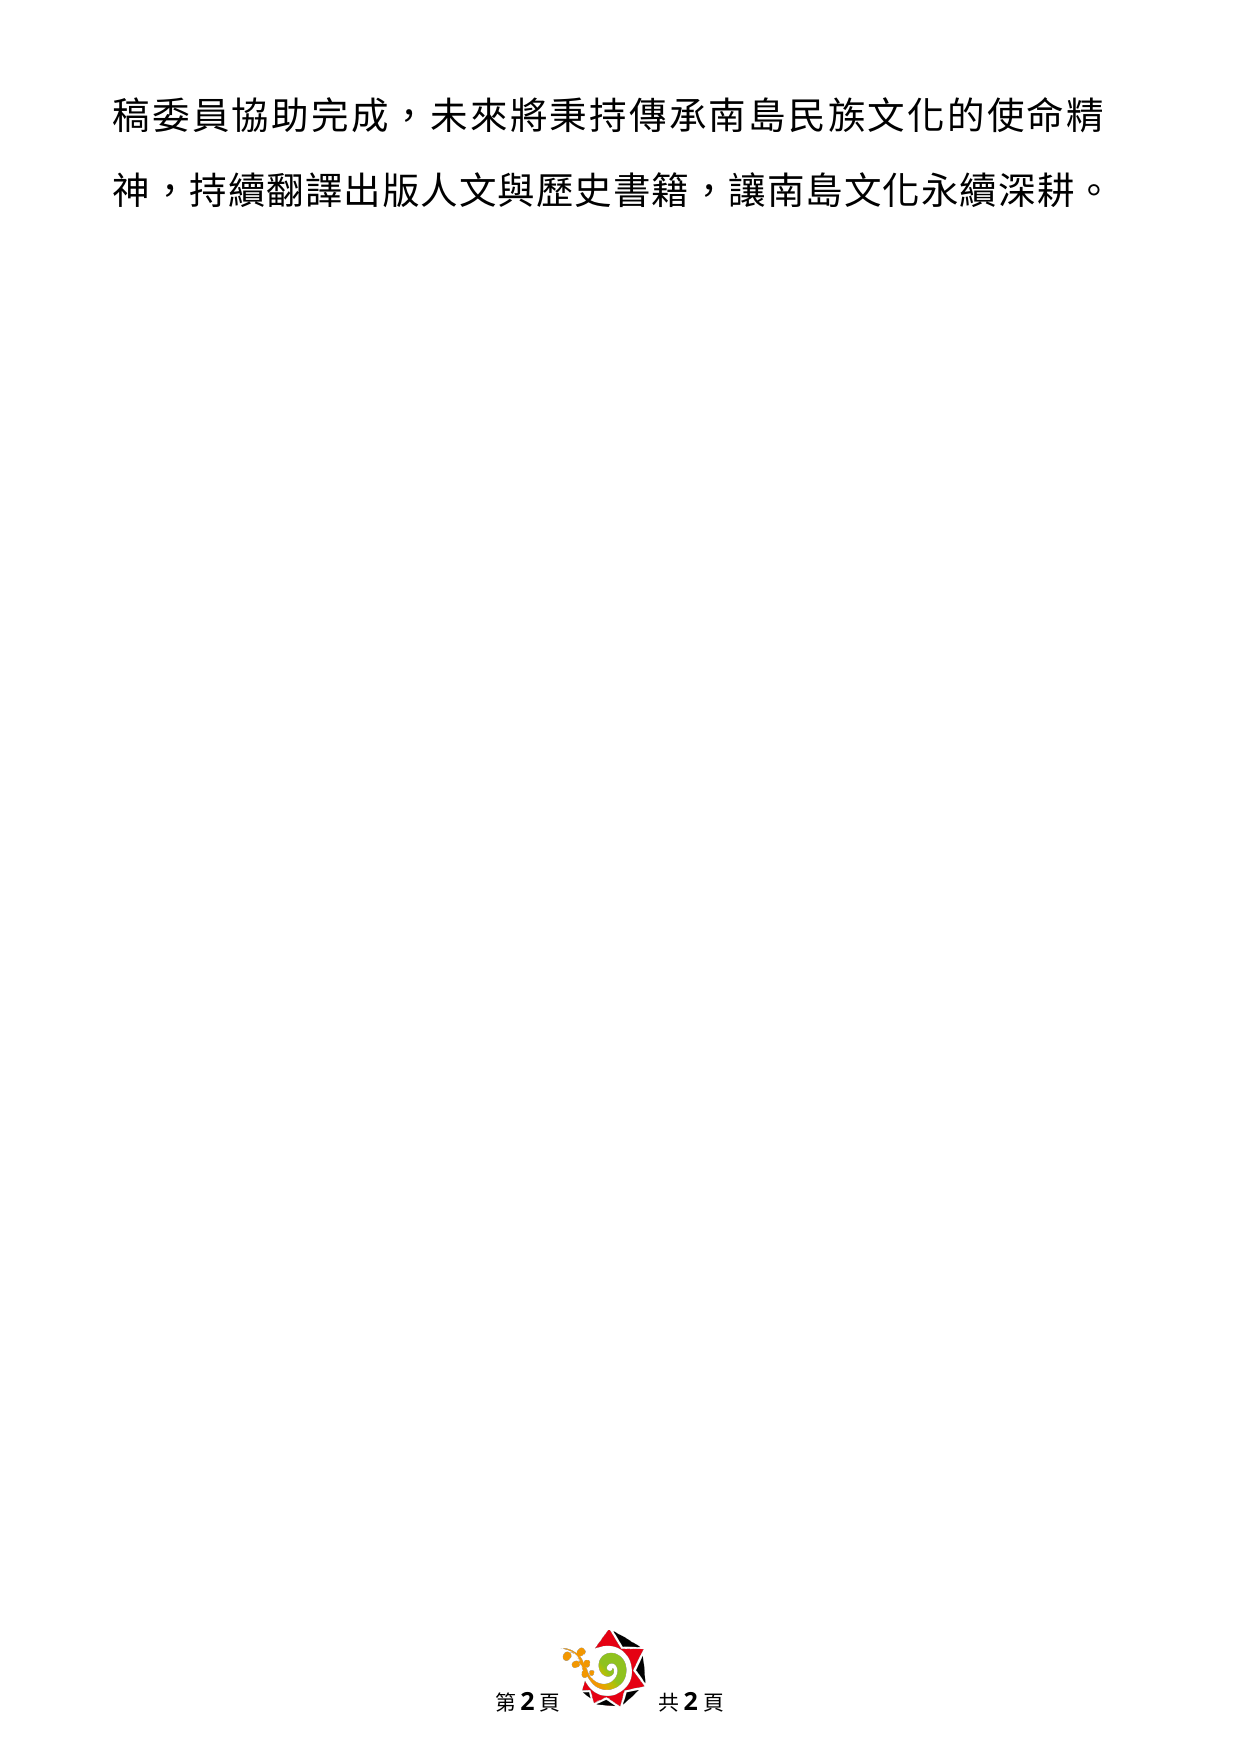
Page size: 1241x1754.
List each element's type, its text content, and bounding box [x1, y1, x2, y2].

text 原民會指出，為全面探究南島民族傳統史觀，促進國人對於南島民族的認識，凝聚原住民族意識，並厚植文化認同，自2018年即在「新南向政策」的基礎上，與文化部共同合作，推動《南島文化選集翻譯計畫》，此計畫至今已經完成出版6本重要著作，皆由具備相關專業背景的譯者與審稿委員協助完成，未來將秉持傳承南島民族文化的使命精神，持續翻譯出版人文與歷史書籍，讓南島文化永續深耕。 [112, 76, 1106, 226]
picture [560, 1630, 658, 1711]
